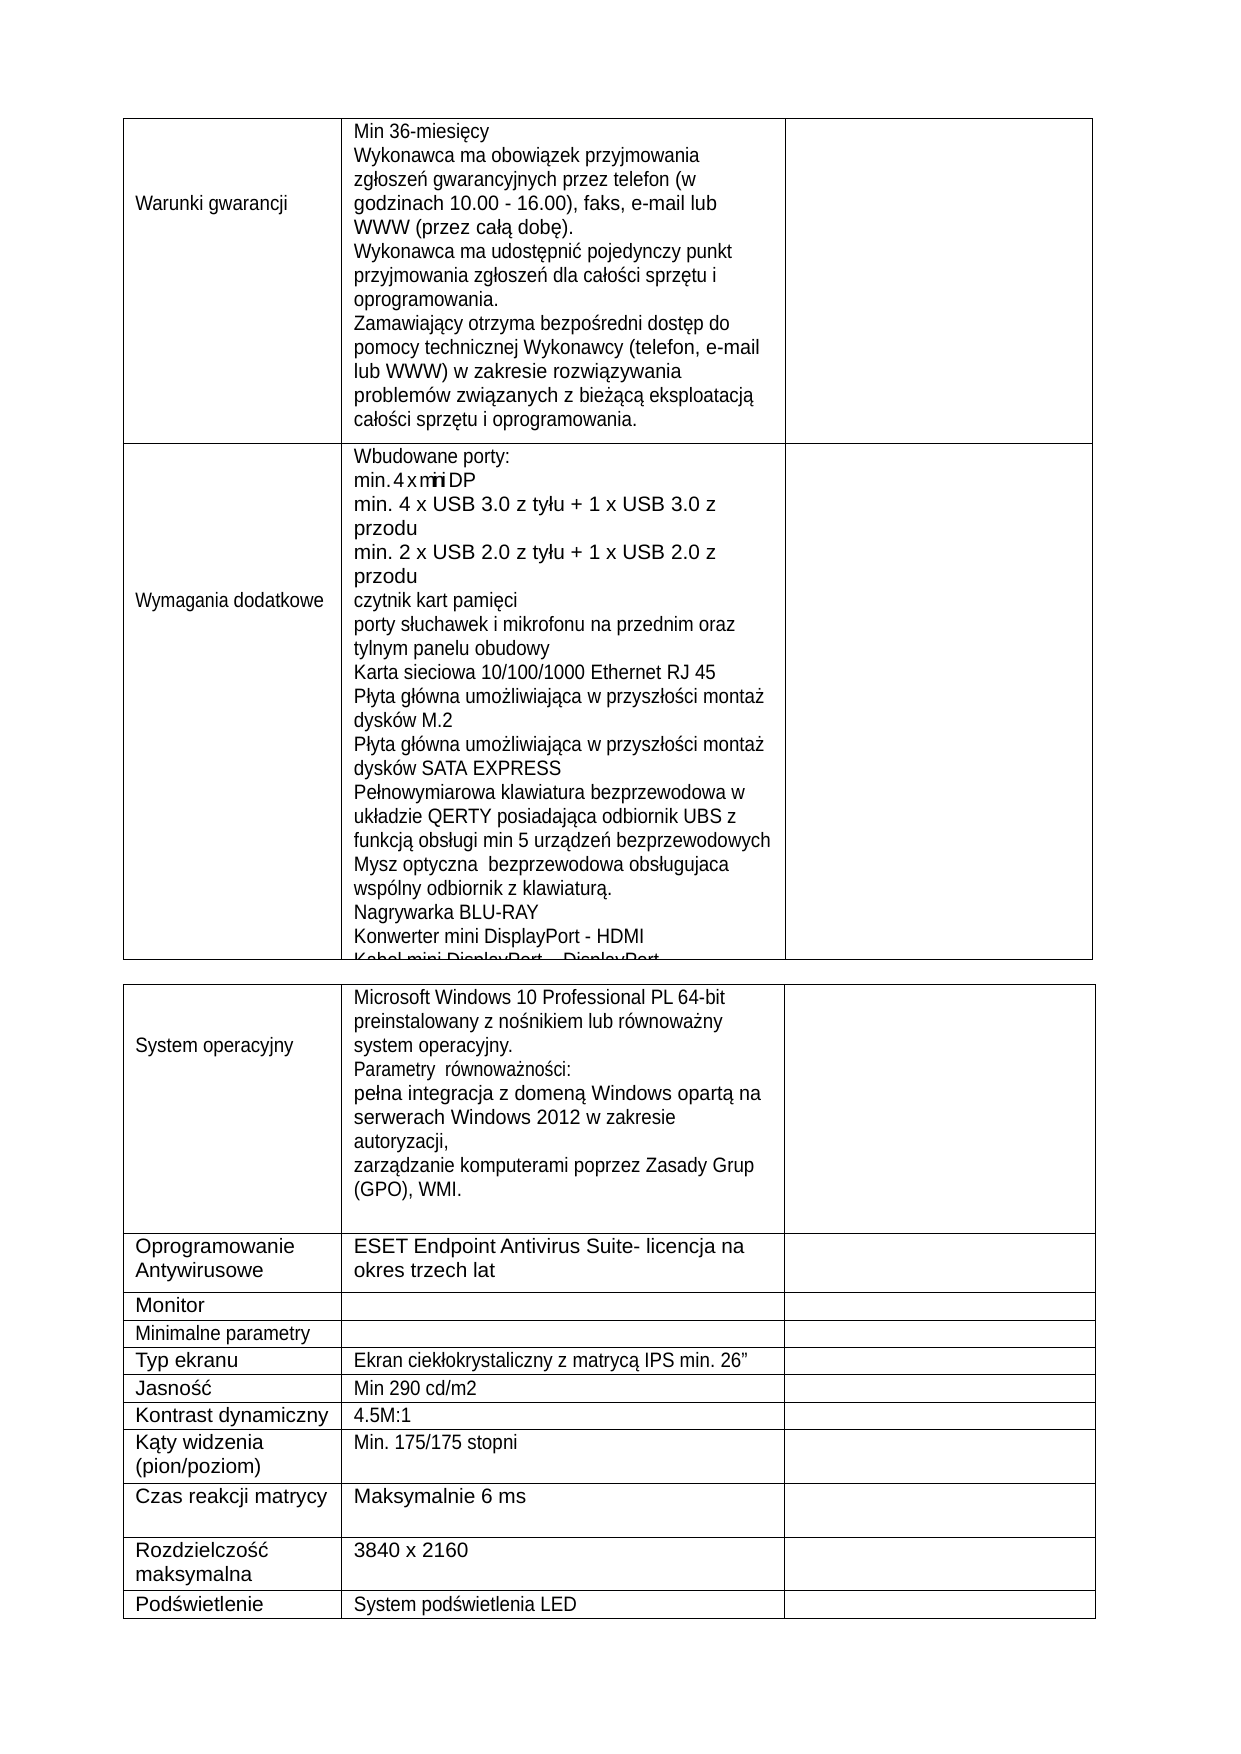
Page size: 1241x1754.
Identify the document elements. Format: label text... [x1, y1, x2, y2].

table_cell [342, 1293, 784, 1319]
table_cell Maksymalnie 6 ms [342, 1484, 784, 1537]
table_cell Wbudowane porty: min. 4 x mini DP min. 4 x USB 3.0 z tyłu + 1 x USB 3.0 z przodu min. 2 x USB 2.0 z tyłu + 1 x USB 2.0 z przodu czytnik kart pamięci porty słuchawek i mikrofonu na przednim oraz tylnym panelu obudowy Karta sieciowa 10/100/1000 Ethernet RJ 45 Płyta główna umożliwiająca w przyszłości montaż dysków M.2 Płyta główna umożliwiająca w przyszłości montaż dysków SATA EXPRESS Pełnowymiarowa klawiatura bezprzewodowa w układzie QERTY posiadająca odbiornik UBS z funkcją obsługi min 5 urządzeń bezprzewodowych Mysz optyczna bezprzewodowa obsługujaca wspólny odbiornik z klawiaturą. Nagrywarka BLU-RAY Konwerter mini DisplayPort - HDMI Kabel mini DisplayPort – DisplayPort Max głośność układu chłodzenia procesora 25dBA [342, 444, 785, 959]
table_cell [785, 1591, 1095, 1618]
table_cell Min. 175/175 stopni [342, 1430, 784, 1483]
table_cell [786, 119, 1092, 443]
table_header System operacyjny [124, 985, 341, 1233]
table_cell Typ ekranu [124, 1348, 341, 1374]
table_cell Warunki gwarancji [124, 119, 341, 443]
table_cell [785, 1484, 1095, 1537]
table_cell Rozdzielczość maksymalna [124, 1538, 341, 1590]
table_cell 3840 x 2160 [342, 1538, 784, 1590]
table_cell Monitor [124, 1293, 341, 1319]
table_cell [785, 1348, 1095, 1374]
table_cell [785, 1403, 1095, 1429]
table_cell Kontrast dynamiczny [124, 1403, 341, 1429]
table_cell [785, 1375, 1095, 1402]
table_header [785, 985, 1095, 1233]
table_cell System podświetlenia LED [342, 1591, 784, 1618]
table_cell Minimalne parametry [124, 1321, 341, 1347]
table_cell [342, 1321, 784, 1347]
table_cell [785, 1321, 1095, 1347]
table_cell [785, 1538, 1095, 1590]
table_cell ESET Endpoint Antivirus Suite- licencja na okres trzech lat [342, 1234, 784, 1292]
table_cell [785, 1234, 1095, 1292]
table_cell Kąty widzenia (pion/poziom) [124, 1430, 341, 1483]
table_cell Jasność [124, 1375, 341, 1402]
table_cell [785, 1293, 1095, 1319]
table_cell [786, 444, 1092, 959]
table_cell Oprogramowanie Antywirusowe [124, 1234, 341, 1292]
table_header Microsoft Windows 10 Professional PL 64-bit preinstalowany z nośnikiem lub równoważny system operacyjny. Parametry równoważności: pełna integracja z domeną Windows opartą na serwerach Windows 2012 w zakresie autoryzacji, zarządzanie komputerami poprzez Zasady Grup (GPO), WMI. [342, 985, 784, 1233]
table_cell Wymagania dodatkowe [124, 444, 341, 959]
table_cell [785, 1430, 1095, 1483]
table_cell Ekran ciekłokrystaliczny z matrycą IPS min. 26” (16:9) [342, 1348, 784, 1374]
table_cell Czas reakcji matrycy [124, 1484, 341, 1537]
table_cell 4.5M:1 [342, 1403, 784, 1429]
table_cell Min 290 cd/m2 [342, 1375, 784, 1402]
table_cell Podświetlenie [124, 1591, 341, 1618]
table_cell Min 36-miesięcy Wykonawca ma obowiązek przyjmowania zgłoszeń gwarancyjnych przez telefon (w godzinach 10.00 - 16.00), faks, e-mail lub WWW (przez całą dobę). Wykonawca ma udostępnić pojedynczy punkt przyjmowania zgłoszeń dla całości sprzętu i oprogramowania. Zamawiający otrzyma bezpośredni dostęp do pomocy technicznej Wykonawcy (telefon, e-mail lub WWW) w zakresie rozwiązywania problemów związanych z bieżącą eksploatacją całości sprzętu i oprogramowania. [342, 119, 785, 443]
